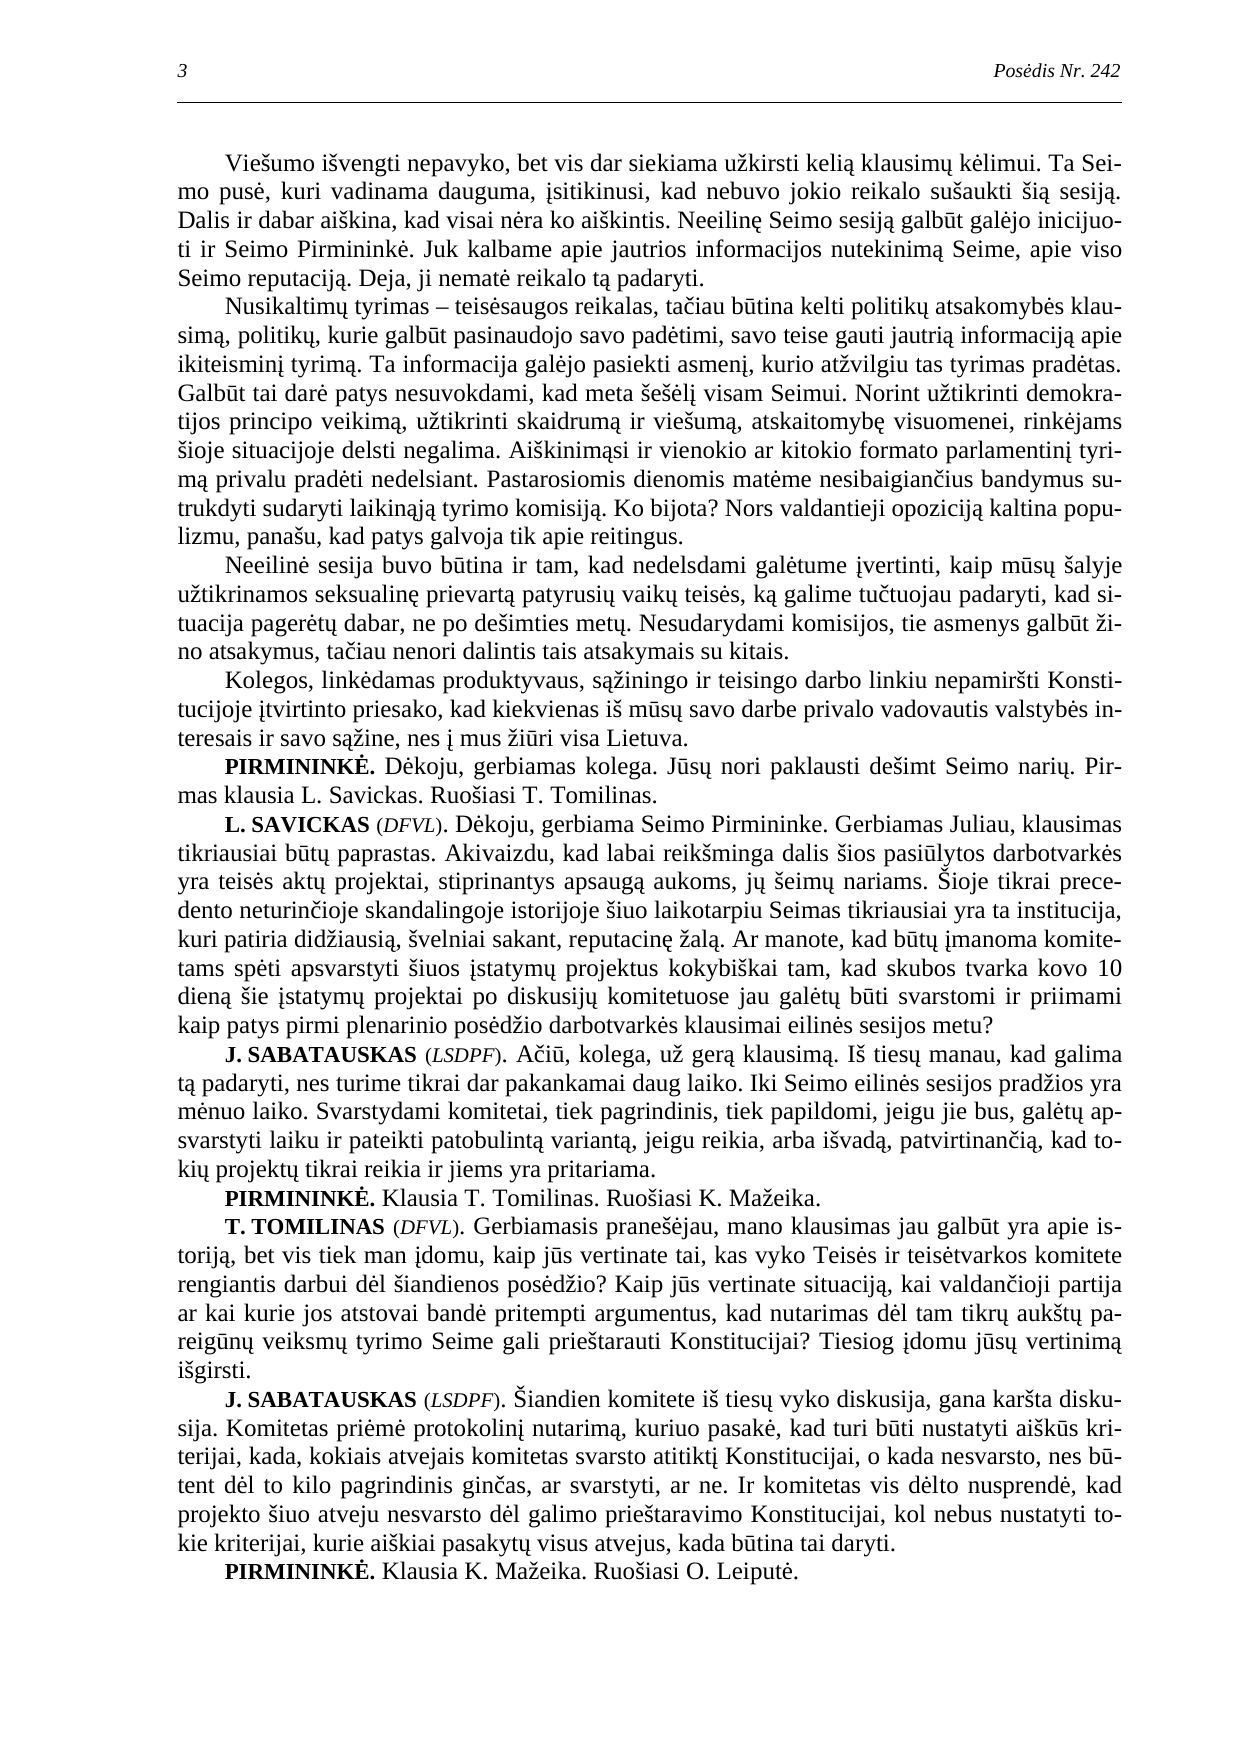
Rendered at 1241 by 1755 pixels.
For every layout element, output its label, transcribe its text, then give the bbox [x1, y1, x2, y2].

text Ne­ei­li­nė se­si­ja bu­vo bū­ti­na ir tam, kad ne­dels­da­mi ga­lė­tu­me įver­tin­ti, kaip mū­sų ša­ly­je už­tik­ri­na­mos sek­su­a­li­nę prie­var­tą pa­ty­ru­sių vai­kų tei­sės, ką ga­li­me tuč­tuo­jau pa­da­ry­ti, kad si­tu­a­ci­ja pa­ge­rė­tų da­bar, ne po de­šim­ties me­tų. Ne­su­da­ry­da­mi ko­mi­si­jos, tie as­me­nys gal­būt ži­no at­sa­ky­mus, ta­čiau ne­no­ri da­lin­tis tais at­sa­ky­mais su ki­tais. [177, 550, 1122, 665]
text Vie­šu­mo iš­veng­ti ne­pa­vy­ko, bet vis dar sie­kia­ma už­kirs­ti ke­lią klau­si­mų kė­li­mui. Ta Sei­mo pu­sė, ku­ri va­di­na­ma dau­gu­ma, įsi­ti­ki­nu­si, kad ne­bu­vo jo­kio rei­ka­lo su­šauk­ti šią se­si­ją. Da­lis ir da­bar aiš­ki­na, kad vi­sai nė­ra ko aiš­kin­tis. Ne­ei­li­nę Sei­mo se­si­ją gal­būt ga­lė­jo ini­ci­juo­ti ir Sei­mo Pir­mi­nin­kė. Juk kal­ba­me apie jaut­rios in­for­ma­ci­jos nu­te­ki­ni­mą Sei­me, apie vi­so Sei­mo re­pu­ta­ci­ją. De­ja, ji ne­ma­tė rei­ka­lo tą pa­da­ry­ti. [177, 148, 1122, 291]
text T. TOMILINAS (DFVL). Ger­bia­ma­sis pra­ne­šė­jau, ma­no klau­si­mas jau gal­būt yra apie is­to­ri­ją, bet vis tiek man įdo­mu, kaip jūs ver­ti­na­te tai, kas vy­ko Tei­sės ir tei­sėt­var­kos ko­mi­te­te ren­gian­tis dar­bui dėl šian­die­nos po­sė­džio? Kaip jūs ver­ti­na­te si­tu­a­ci­ją, kai val­dan­čio­ji par­ti­ja ar kai ku­rie jos at­sto­vai ban­dė pri­temp­ti ar­gu­men­tus, kad nu­ta­ri­mas dėl tam tik­rų aukš­tų pa­reigū­nų veiks­mų ty­ri­mo Sei­me ga­li prieš­ta­rau­ti Kon­sti­tu­ci­jai? Tie­siog įdo­mu jū­sų ver­ti­ni­mą iš­girs­ti. [177, 1211, 1122, 1384]
text PIRMININKĖ. Klau­sia K. Ma­žei­ka. Ruo­šia­si O. Lei­pu­tė. [177, 1556, 1122, 1585]
text L. SAVICKAS (DFVL). Dė­ko­ju, ger­bia­ma Sei­mo Pir­mi­nin­ke. Ger­bia­mas Ju­liau, klau­si­mas tik­riau­siai bū­tų pa­pras­tas. Aki­vaiz­du, kad la­bai reikš­min­ga da­lis šios pa­siū­ly­tos dar­bo­tvarkės yra tei­sės ak­tų pro­jek­tai, stip­ri­nan­tys ap­sau­gą au­koms, jų šei­mų na­riams. Šio­je tik­rai pre­ce­den­to ne­tu­rin­čio­je skan­da­lin­go­je is­to­ri­jo­je šiuo lai­ko­tar­piu Sei­mas tik­riau­siai yra ta ins­ti­tu­ci­ja, ku­ri pa­ti­ria di­džiau­sią, švel­niai sa­kant, re­pu­ta­ci­nę ža­lą. Ar ma­no­te, kad bū­tų įma­no­ma ko­mi­te­tams spė­ti ap­svars­ty­ti šiuos įsta­ty­mų pro­jek­tus ko­ky­biš­kai tam, kad sku­bos tvar­ka ko­vo 10 die­ną šie įsta­ty­mų pro­jek­tai po dis­ku­si­jų ko­mi­te­tuo­se jau ga­lė­tų bū­ti svars­to­mi ir pri­ima­mi kaip pa­tys pir­mi ple­na­ri­nio po­sė­džio dar­bo­tvarkės klau­si­mai ei­li­nės se­si­jos me­tu? [177, 809, 1122, 1039]
text PIRMININKĖ. Klau­sia T. To­mi­li­nas. Ruo­šia­si K. Ma­žei­ka. [177, 1183, 1122, 1211]
text Ko­le­gos, lin­kė­da­mas pro­duk­ty­vaus, są­ži­nin­go ir tei­sin­go dar­bo lin­kiu ne­pa­mirš­ti Kon­sti­tu­ci­jo­je įtvir­tin­to prie­sa­ko, kad kiek­vie­nas iš mū­sų sa­vo dar­be pri­va­lo va­do­vau­tis vals­ty­bės in­te­re­sais ir sa­vo są­ži­ne, nes į mus žiū­ri vi­sa Lie­tu­va. [177, 665, 1122, 751]
text J. SABATAUSKAS (LSDPF). Ačiū, ko­le­ga, už ge­rą klau­si­mą. Iš tie­sų ma­nau, kad ga­li­ma tą pa­da­ry­ti, nes tu­ri­me tik­rai dar pa­kan­ka­mai daug lai­ko. Iki Sei­mo ei­li­nės se­si­jos pra­džios yra mė­nuo lai­ko. Svars­ty­da­mi ko­mi­te­tai, tiek pa­grin­di­nis, tiek pa­pil­do­mi, jei­gu jie bus, ga­lė­tų ap­svars­ty­ti lai­ku ir pa­teik­ti pa­to­bu­lin­tą va­rian­tą, jei­gu rei­kia, ar­ba iš­va­dą, pa­tvir­ti­nan­čią, kad to­kių pro­jek­tų tik­rai rei­kia ir jiems yra pri­ta­ria­ma. [177, 1039, 1122, 1183]
text PIRMININKĖ. Dė­ko­ju, ger­bia­mas ko­le­ga. Jū­sų no­ri pa­klaus­ti de­šimt Sei­mo na­rių. Pir­mas klau­sia L. Sa­vic­kas. Ruo­šia­si T. To­mi­li­nas. [177, 751, 1122, 809]
text J. SABATAUSKAS (LSDPF). Šian­dien ko­mi­te­te iš tie­sų vy­ko dis­ku­si­ja, ga­na karš­ta dis­ku­si­ja. Ko­mi­te­tas pri­ėmė pro­to­ko­li­nį nu­ta­ri­mą, ku­riuo pa­sa­kė, kad tu­ri bū­ti nu­sta­ty­ti aiš­kūs kri­te­ri­jai, ka­da, ko­kiais at­ve­jais ko­mi­te­tas svars­to ati­tik­tį Kon­sti­tu­ci­jai, o ka­da ne­svars­to, nes bū­tent dėl to ki­lo pa­grin­di­nis gin­čas, ar svars­ty­ti, ar ne. Ir ko­mi­te­tas vis dėl­to nu­spren­dė, kad pro­jek­to šiuo at­ve­ju ne­svars­to dėl ga­li­mo prieš­ta­ra­vi­mo Kon­sti­tu­ci­jai, kol ne­bus nu­sta­ty­ti to­kie kri­te­ri­jai, ku­rie aiš­kiai pa­sa­ky­tų vi­sus at­ve­jus, ka­da bū­ti­na tai da­ry­ti. [177, 1384, 1122, 1556]
text Nu­si­kal­ti­mų ty­ri­mas – tei­sė­sau­gos rei­ka­las, ta­čiau bū­ti­na kel­ti po­li­ti­kų at­sa­ko­my­bės klau­si­mą, po­li­ti­kų, ku­rie gal­būt pa­si­nau­do­jo sa­vo pa­dė­ti­mi, sa­vo tei­se gau­ti jaut­rią in­for­ma­ci­ją apie iki­teis­mi­nį ty­ri­mą. Ta in­for­ma­ci­ja ga­lė­jo pa­siek­ti as­me­nį, ku­rio at­žvil­giu tas ty­ri­mas pra­dė­tas. Gal­būt tai da­rė pa­tys ne­su­vok­da­mi, kad me­ta še­šė­lį vi­sam Sei­mui. No­rint už­tik­rin­ti de­mo­kra­tijos prin­ci­po vei­ki­mą, už­tik­rin­ti skaid­ru­mą ir vie­šu­mą, at­skai­to­my­bę vi­suo­me­nei, rin­kė­jams šio­je si­tu­a­ci­jo­je dels­ti ne­ga­li­ma. Aiš­ki­ni­mą­si ir vie­no­kio ar ki­to­kio for­ma­to par­la­men­ti­nį ty­ri­mą pri­va­lu pra­dė­ti ne­del­siant. Pas­ta­ro­sio­mis die­no­mis ma­tė­me ne­si­bai­gian­čius ban­dy­mus su­truk­dy­ti su­da­ry­ti lai­ki­ną­ją ty­ri­mo ko­mi­si­ją. Ko bi­jo­ta? Nors val­dan­tie­ji opo­zi­ci­ją kal­ti­na po­pu­liz­mu, pa­na­šu, kad pa­tys gal­vo­ja tik apie rei­tin­gus. [177, 291, 1122, 550]
